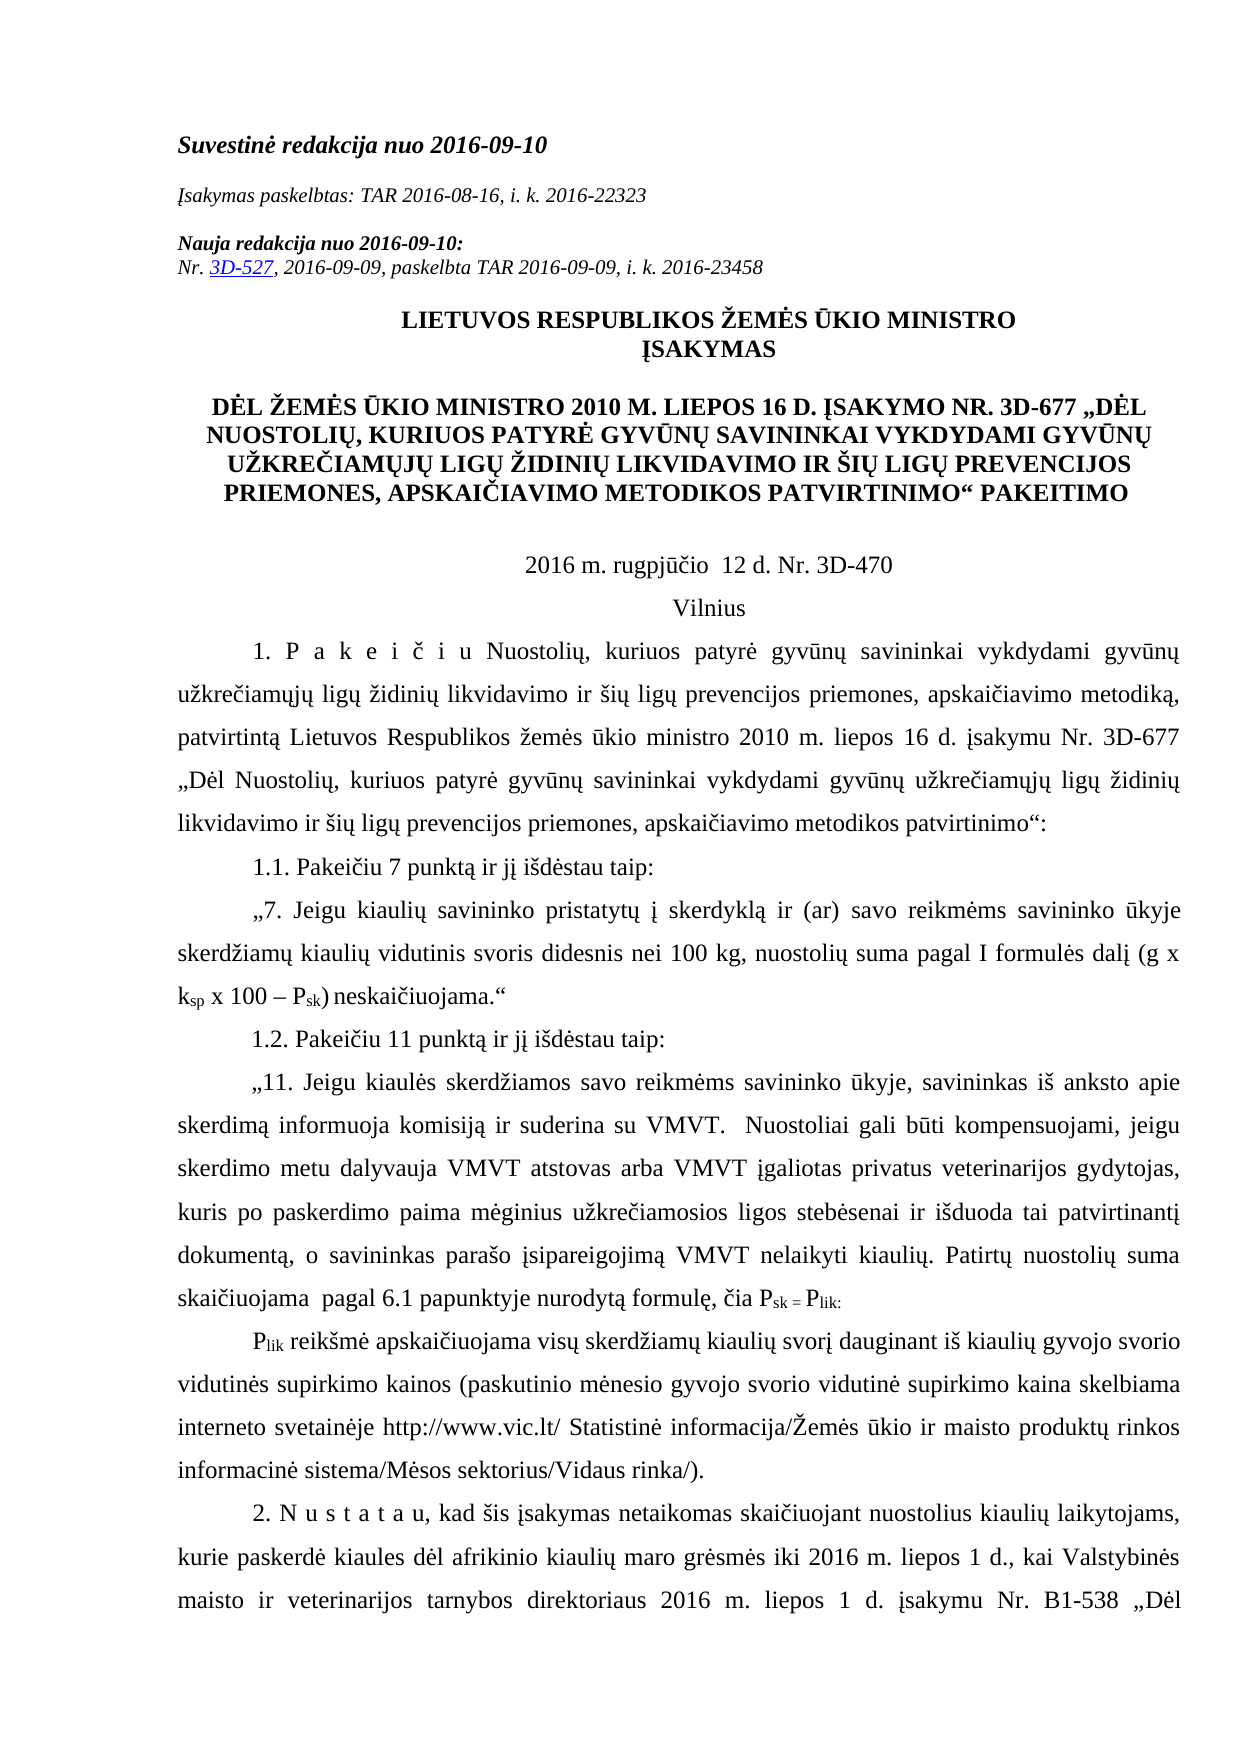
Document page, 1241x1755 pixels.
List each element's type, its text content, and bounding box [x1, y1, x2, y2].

text 1. P a k e i č i u Nuostolių, kuriuos patyrė gyvūnų savininkai vykdydami gyvūnų užkrečiamųjų ligų židinių likvidavimo ir šių ligų prevencijos priemones, apskaičiavimo metodiką, patvirtintą Lietuvos Respublikos žemės ūkio ministro 2010 m. liepos 16 d. įsakymu Nr. 3D-677 „Dėl Nuostolių, kuriuos patyrė gyvūnų savininkai vykdydami gyvūnų užkrečiamųjų ligų židinių likvidavimo ir šių ligų prevencijos priemones, apskaičiavimo metodikos patvirtinimo“: [177, 636, 1181, 837]
text Vilnius [177, 593, 1181, 622]
text Plik reikšmė apskaičiuojama visų skerdžiamų kiaulių svorį dauginant iš kiaulių gyvojo svorio vidutinės supirkimo kainos (paskutinio mėnesio gyvojo svorio vidutinė supirkimo kaina skelbiama interneto svetainėje http://www.vic.lt/ Statistinė informacija/Žemės ūkio ir maisto produktų rinkos informacinė sistema/Mėsos sektorius/Vidaus rinka/). [177, 1326, 1181, 1484]
text DĖL ŽEMĖS ŪKIO MINISTRO 2010 m. liepos 16 d. ĮSAKYMO Nr. 3D-677 „DĖL NUOSTOLIŲ, KURIUOS PATYRĖ GYVŪNŲ SAVININKAI VYKDYDAMI GYVŪNŲ UŽKREČIAMŲJŲ LIGŲ ŽIDINIŲ LIKVIDAVIMO IR ŠIŲ LIGŲ PREVENCIJOS PRIEMONES, APSKAIČIAVIMO METODIKOS PATVIRTINIMO“ PAKEITIMO [177, 392, 1181, 507]
text Nr. 3D-527, 2016-09-09, paskelbta TAR 2016-09-09, i. k. 2016-23458 [177, 255, 1181, 279]
text 1.1. Pakeičiu 7 punktą ir jį išdėstau taip: [177, 852, 1181, 880]
text LIETUVOS RESPUBLIKOS ŽEMĖS ŪKIO MINISTRO [177, 305, 1181, 334]
text ĮSAKYMAS [177, 334, 1181, 363]
text Suvestinė redakcija nuo 2016-09-10 [177, 130, 1181, 159]
text 2016 m. rugpjūčio 12 d. Nr. 3D-470 [177, 550, 1181, 578]
text 1.2. Pakeičiu 11 punktą ir jį išdėstau taip: [177, 1024, 1181, 1053]
text 2. N u s t a t a u, kad šis įsakymas netaikomas skaičiuojant nuostolius kiaulių laikytojams, kurie paskerdė kiaules dėl afrikinio kiaulių maro grėsmės iki 2016 m. liepos 1 d., kai Valstybinės maisto ir veterinarijos tarnybos direktoriaus 2016 m. liepos 1 d. įsakymu Nr. B1-538 „Dėl [177, 1498, 1181, 1613]
text „11. Jeigu kiaulės skerdžiamos savo reikmėms savininko ūkyje, savininkas iš anksto apie skerdimą informuoja komisiją ir suderina su VMVT. Nuostoliai gali būti kompensuojami, jeigu skerdimo metu dalyvauja VMVT atstovas arba VMVT įgaliotas privatus veterinarijos gydytojas, kuris po paskerdimo paima mėginius užkrečiamosios ligos stebėsenai ir išduoda tai patvirtinantį dokumentą, o savininkas parašo įsipareigojimą VMVT nelaikyti kiaulių. Patirtų nuostolių suma skaičiuojama pagal 6.1 papunktyje nurodytą formulę, čia Psk = Plik: [177, 1067, 1181, 1312]
text „7. Jeigu kiaulių savininko pristatytų į skerdyklą ir (ar) savo reikmėms savininko ūkyje skerdžiamų kiaulių vidutinis svoris didesnis nei 100 kg, nuostolių suma pagal I formulės dalį (g x ksp x 100 – Psk) neskaičiuojama.“ [177, 895, 1181, 1010]
text Įsakymas paskelbtas: TAR 2016-08-16, i. k. 2016-22323 [177, 183, 1181, 207]
text Nauja redakcija nuo 2016-09-10: [177, 231, 1181, 255]
